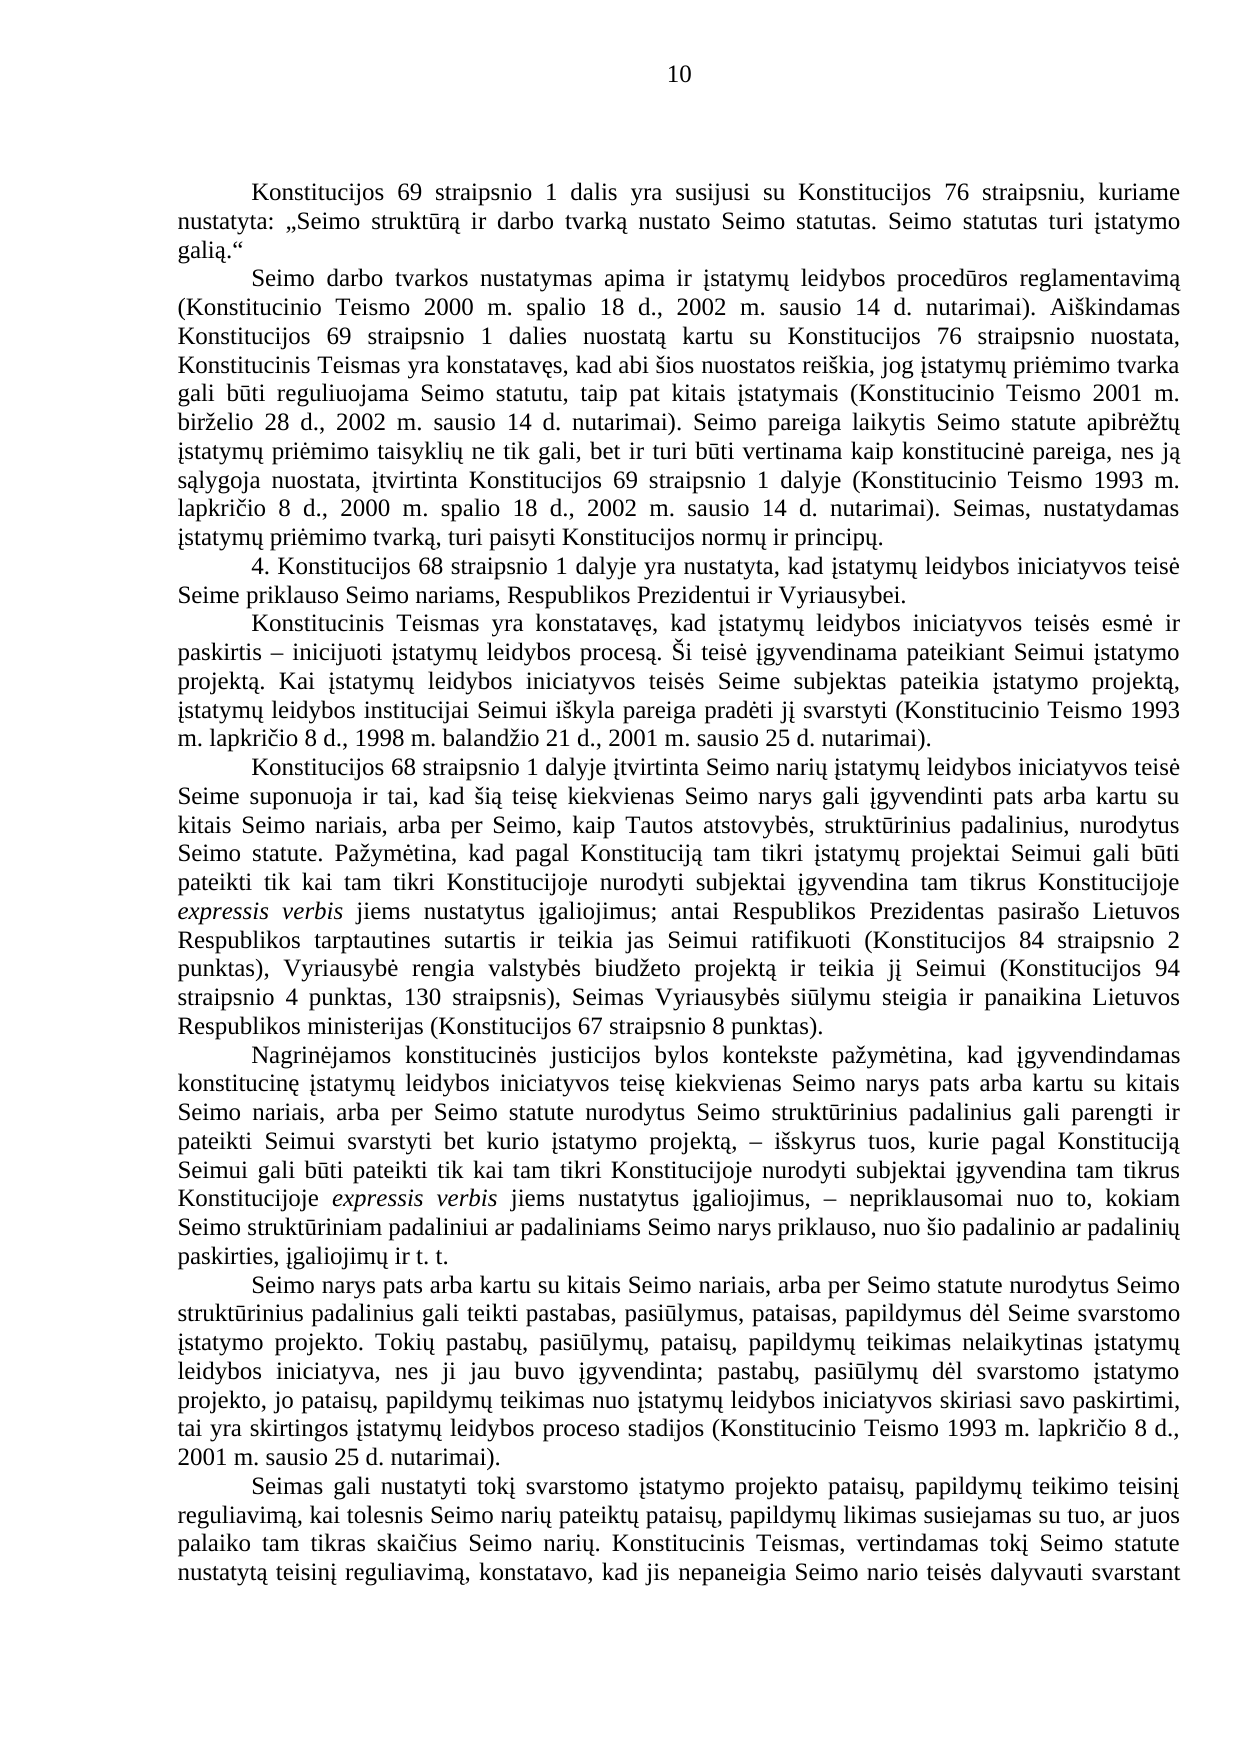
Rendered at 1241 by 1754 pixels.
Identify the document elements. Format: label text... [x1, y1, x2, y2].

text Nagrinėjamos konstitucinės justicijos bylos kontekste pažymėtina, kad įgyvendindamas konstitucinę įstatymų leidybos iniciatyvos teisę kiekvienas Seimo narys pats arba kartu su kitais Seimo nariais, arba per Seimo statute nurodytus Seimo struktūrinius padalinius gali parengti ir pateikti Seimui svarstyti bet kurio įstatymo projektą, – išskyrus tuos, kurie pagal Konstituciją Seimui gali būti pateikti tik kai tam tikri Konstitucijoje nurodyti subjektai įgyvendina tam tikrus Konstitucijoje expressis verbis jiems nustatytus įgaliojimus, – nepriklausomai nuo to, kokiam Seimo struktūriniam padaliniui ar padaliniams Seimo narys priklauso, nuo šio padalinio ar padalinių paskirties, įgaliojimų ir t. t. [177, 1040, 1181, 1270]
text Konstitucijos 69 straipsnio 1 dalis yra susijusi su Konstitucijos 76 straipsniu, kuriame nustatyta: „Seimo struktūrą ir darbo tvarką nustato Seimo statutas. Seimo statutas turi įstatymo galią.“ [177, 177, 1181, 263]
text Seimas gali nustatyti tokį svarstomo įstatymo projekto pataisų, papildymų teikimo teisinį reguliavimą, kai tolesnis Seimo narių pateiktų pataisų, papildymų likimas susiejamas su tuo, ar juos palaiko tam tikras skaičius Seimo narių. Konstitucinis Teismas, vertindamas tokį Seimo statute nustatytą teisinį reguliavimą, konstatavo, kad jis nepaneigia Seimo nario teisės dalyvauti svarstant [177, 1471, 1181, 1586]
text 4. Konstitucijos 68 straipsnio 1 dalyje yra nustatyta, kad įstatymų leidybos iniciatyvos teisė Seime priklauso Seimo nariams, Respublikos Prezidentui ir Vyriausybei. [177, 551, 1181, 608]
text Konstitucijos 68 straipsnio 1 dalyje įtvirtinta Seimo narių įstatymų leidybos iniciatyvos teisė Seime suponuoja ir tai, kad šią teisę kiekvienas Seimo narys gali įgyvendinti pats arba kartu su kitais Seimo nariais, arba per Seimo, kaip Tautos atstovybės, struktūrinius padalinius, nurodytus Seimo statute. Pažymėtina, kad pagal Konstituciją tam tikri įstatymų projektai Seimui gali būti pateikti tik kai tam tikri Konstitucijoje nurodyti subjektai įgyvendina tam tikrus Konstitucijoje expressis verbis jiems nustatytus įgaliojimus; antai Respublikos Prezidentas pasirašo Lietuvos Respublikos tarptautines sutartis ir teikia jas Seimui ratifikuoti (Konstitucijos 84 straipsnio 2 punktas), Vyriausybė rengia valstybės biudžeto projektą ir teikia jį Seimui (Konstitucijos 94 straipsnio 4 punktas, 130 straipsnis), Seimas Vyriausybės siūlymu steigia ir panaikina Lietuvos Respublikos ministerijas (Konstitucijos 67 straipsnio 8 punktas). [177, 752, 1181, 1040]
text Seimo darbo tvarkos nustatymas apima ir įstatymų leidybos procedūros reglamentavimą (Konstitucinio Teismo 2000 m. spalio 18 d., 2002 m. sausio 14 d. nutarimai). Aiškindamas Konstitucijos 69 straipsnio 1 dalies nuostatą kartu su Konstitucijos 76 straipsnio nuostata, Konstitucinis Teismas yra konstatavęs, kad abi šios nuostatos reiškia, jog įstatymų priėmimo tvarka gali būti reguliuojama Seimo statutu, taip pat kitais įstatymais (Konstitucinio Teismo 2001 m. birželio 28 d., 2002 m. sausio 14 d. nutarimai). Seimo pareiga laikytis Seimo statute apibrėžtų įstatymų priėmimo taisyklių ne tik gali, bet ir turi būti vertinama kaip konstitucinė pareiga, nes ją sąlygoja nuostata, įtvirtinta Konstitucijos 69 straipsnio 1 dalyje (Konstitucinio Teismo 1993 m. lapkričio 8 d., 2000 m. spalio 18 d., 2002 m. sausio 14 d. nutarimai). Seimas, nustatydamas įstatymų priėmimo tvarką, turi paisyti Konstitucijos normų ir principų. [177, 263, 1181, 551]
text Seimo narys pats arba kartu su kitais Seimo nariais, arba per Seimo statute nurodytus Seimo struktūrinius padalinius gali teikti pastabas, pasiūlymus, pataisas, papildymus dėl Seime svarstomo įstatymo projekto. Tokių pastabų, pasiūlymų, pataisų, papildymų teikimas nelaikytinas įstatymų leidybos iniciatyva, nes ji jau buvo įgyvendinta; pastabų, pasiūlymų dėl svarstomo įstatymo projekto, jo pataisų, papildymų teikimas nuo įstatymų leidybos iniciatyvos skiriasi savo paskirtimi, tai yra skirtingos įstatymų leidybos proceso stadijos (Konstitucinio Teismo 1993 m. lapkričio 8 d., 2001 m. sausio 25 d. nutarimai). [177, 1270, 1181, 1471]
text Konstitucinis Teismas yra konstatavęs, kad įstatymų leidybos iniciatyvos teisės esmė ir paskirtis – inicijuoti įstatymų leidybos procesą. Ši teisė įgyvendinama pateikiant Seimui įstatymo projektą. Kai įstatymų leidybos iniciatyvos teisės Seime subjektas pateikia įstatymo projektą, įstatymų leidybos institucijai Seimui iškyla pareiga pradėti jį svarstyti (Konstitucinio Teismo 1993 m. lapkričio 8 d., 1998 m. balandžio 21 d., 2001 m. sausio 25 d. nutarimai). [177, 608, 1181, 752]
